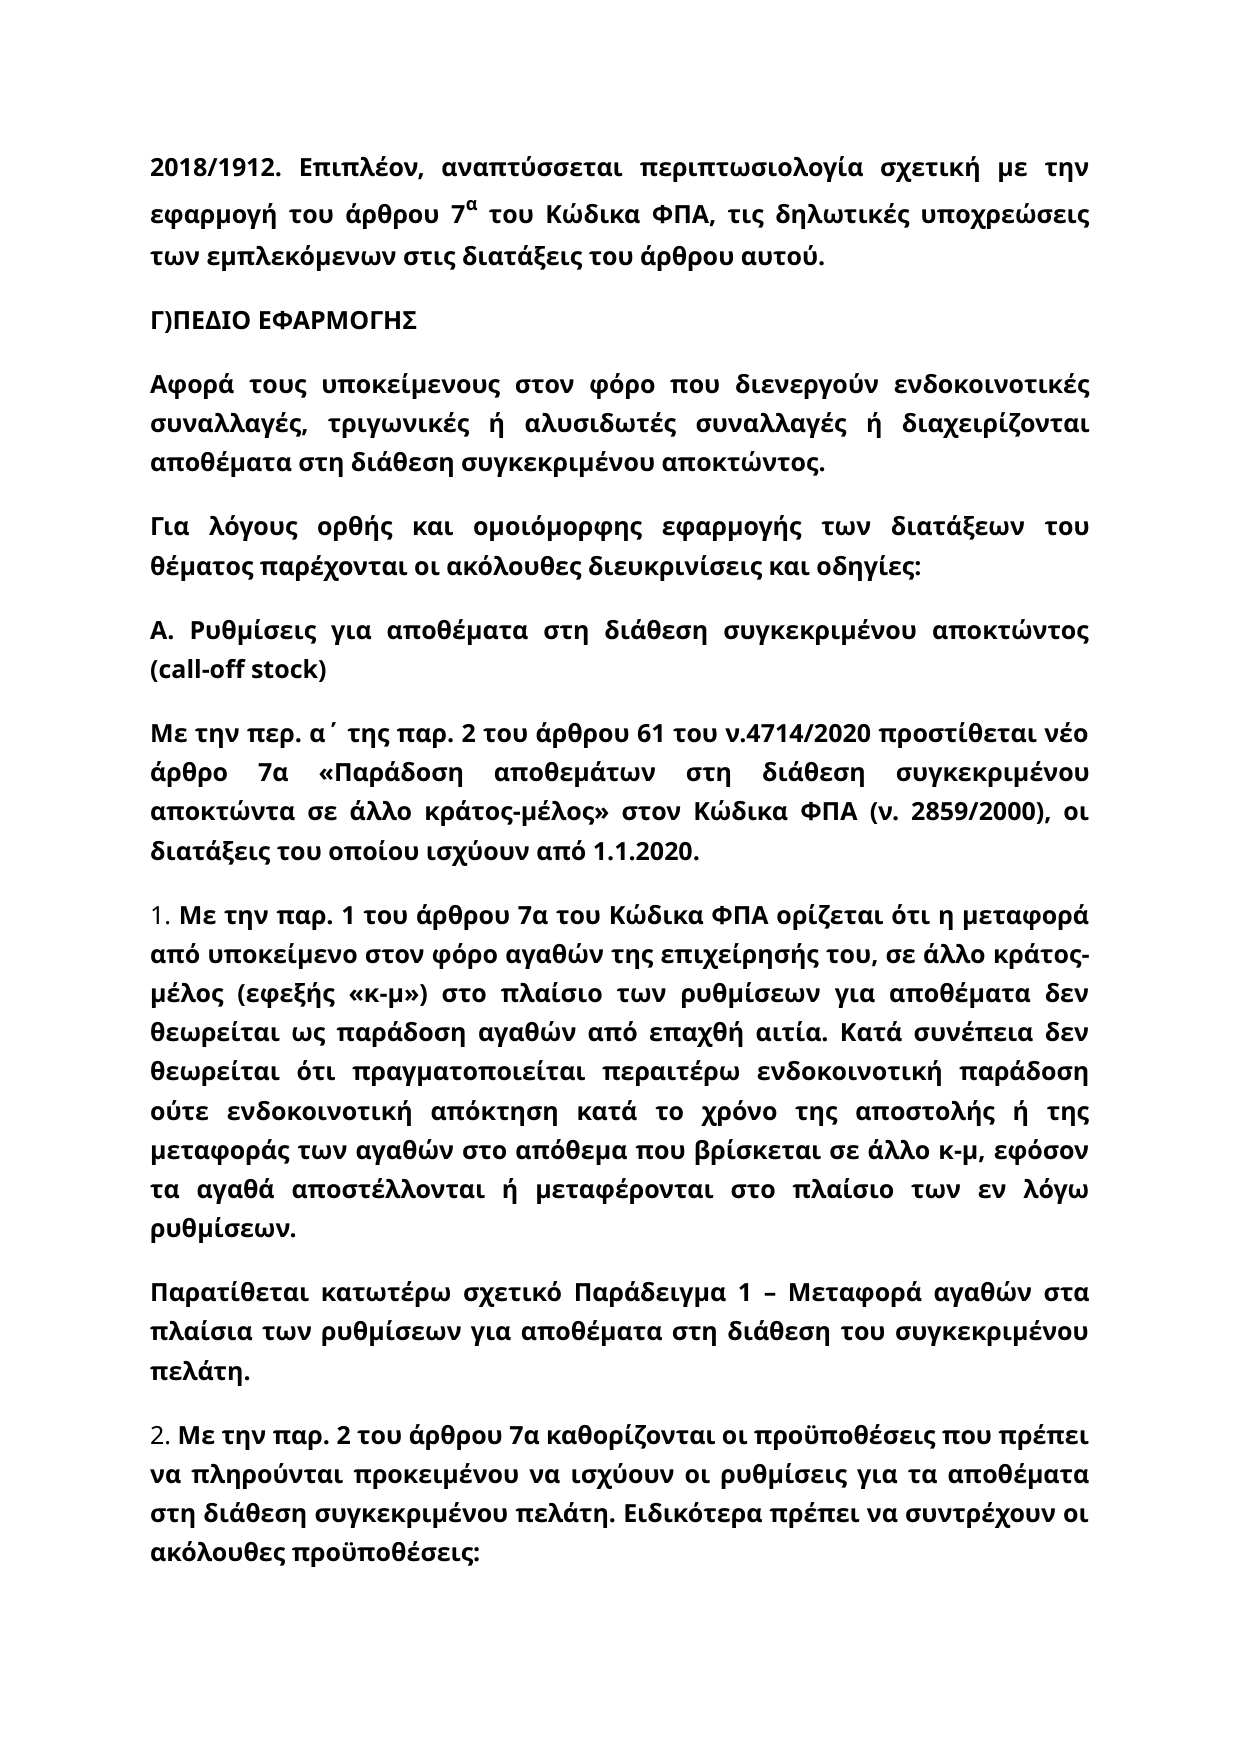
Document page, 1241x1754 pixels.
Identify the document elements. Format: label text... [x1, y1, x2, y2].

text Παρατίθεται κατωτέρω σχετικό Παράδειγμα 1 – Μεταφορά αγαθών στα πλαίσια των ρυθμίσεων για αποθέματα στη διάθεση του συγκεκριμένου πελάτη. [150, 1275, 1090, 1387]
text Για λόγους ορθής και ομοιόμορφης εφαρμογής των διατάξεων του θέματος παρέχονται οι ακόλουθες διευκρινίσεις και οδηγίες: [150, 509, 1090, 582]
text Γ)ΠΕΔΙΟ ΕΦΑΡΜΟΓΗΣ [150, 302, 1090, 336]
text παραδόσεις αγαθών και τους τρόπους απόδειξης της φυσικής μεταφοράς, στις ενδοκοινοτικές παραδόσεις, αγαθών σύμφωνα με τον κανονισμό (ΕΕ) 2018/1912. Επιπλέον, αναπτύσσεται περιπτωσιολογία σχετική με την εφαρμογή του άρθρου 7α του Κώδικα ΦΠΑ, τις δηλωτικές υποχρεώσεις των εμπλεκόμενων στις διατάξεις του άρθρου αυτού. [150, 150, 1090, 272]
text Α. Ρυθμίσεις για αποθέματα στη διάθεση συγκεκριμένου αποκτώντος (call-off stock) [150, 612, 1090, 686]
text 1. Με την παρ. 1 του άρθρου 7α του Κώδικα ΦΠΑ ορίζεται ότι η μεταφορά από υποκείμενο στον φόρο αγαθών της επιχείρησής του, σε άλλο κράτος-μέλος (εφεξής «κ-μ») στο πλαίσιο των ρυθμίσεων για αποθέματα δεν θεωρείται ως παράδοση αγαθών από επαχθή αιτία. Κατά συνέπεια δεν θεωρείται ότι πραγματοποιείται περαιτέρω ενδοκοινοτική παράδοση ούτε ενδοκοινοτική απόκτηση κατά το χρόνο της αποστολής ή της μεταφοράς των αγαθών στο απόθεμα που βρίσκεται σε άλλο κ-μ, εφόσον τα αγαθά αποστέλλονται ή μεταφέρονται στο πλαίσιο των εν λόγω ρυθμίσεων. [150, 897, 1090, 1245]
text Με την περ. α΄ της παρ. 2 του άρθρου 61 του ν.4714/2020 προστίθεται νέο άρθρο 7α «Παράδοση αποθεμάτων στη διάθεση συγκεκριμένου αποκτώντα σε άλλο κράτος-μέλος» στον Κώδικα ΦΠΑ (ν. 2859/2000), οι διατάξεις του οποίου ισχύουν από 1.1.2020. [150, 716, 1090, 867]
text Αφορά τους υποκείμενους στον φόρο που διενεργούν ενδοκοινοτικές συναλλαγές, τριγωνικές ή αλυσιδωτές συναλλαγές ή διαχειρίζονται αποθέματα στη διάθεση συγκεκριμένου αποκτώντος. [150, 366, 1090, 479]
text 2. Με την παρ. 2 του άρθρου 7α καθορίζονται οι προϋποθέσεις που πρέπει να πληρούνται προκειμένου να ισχύουν οι ρυθμίσεις για τα αποθέματα στη διάθεση συγκεκριμένου πελάτη. Ειδικότερα πρέπει να συντρέχουν οι ακόλουθες προϋποθέσεις: [150, 1417, 1090, 1569]
